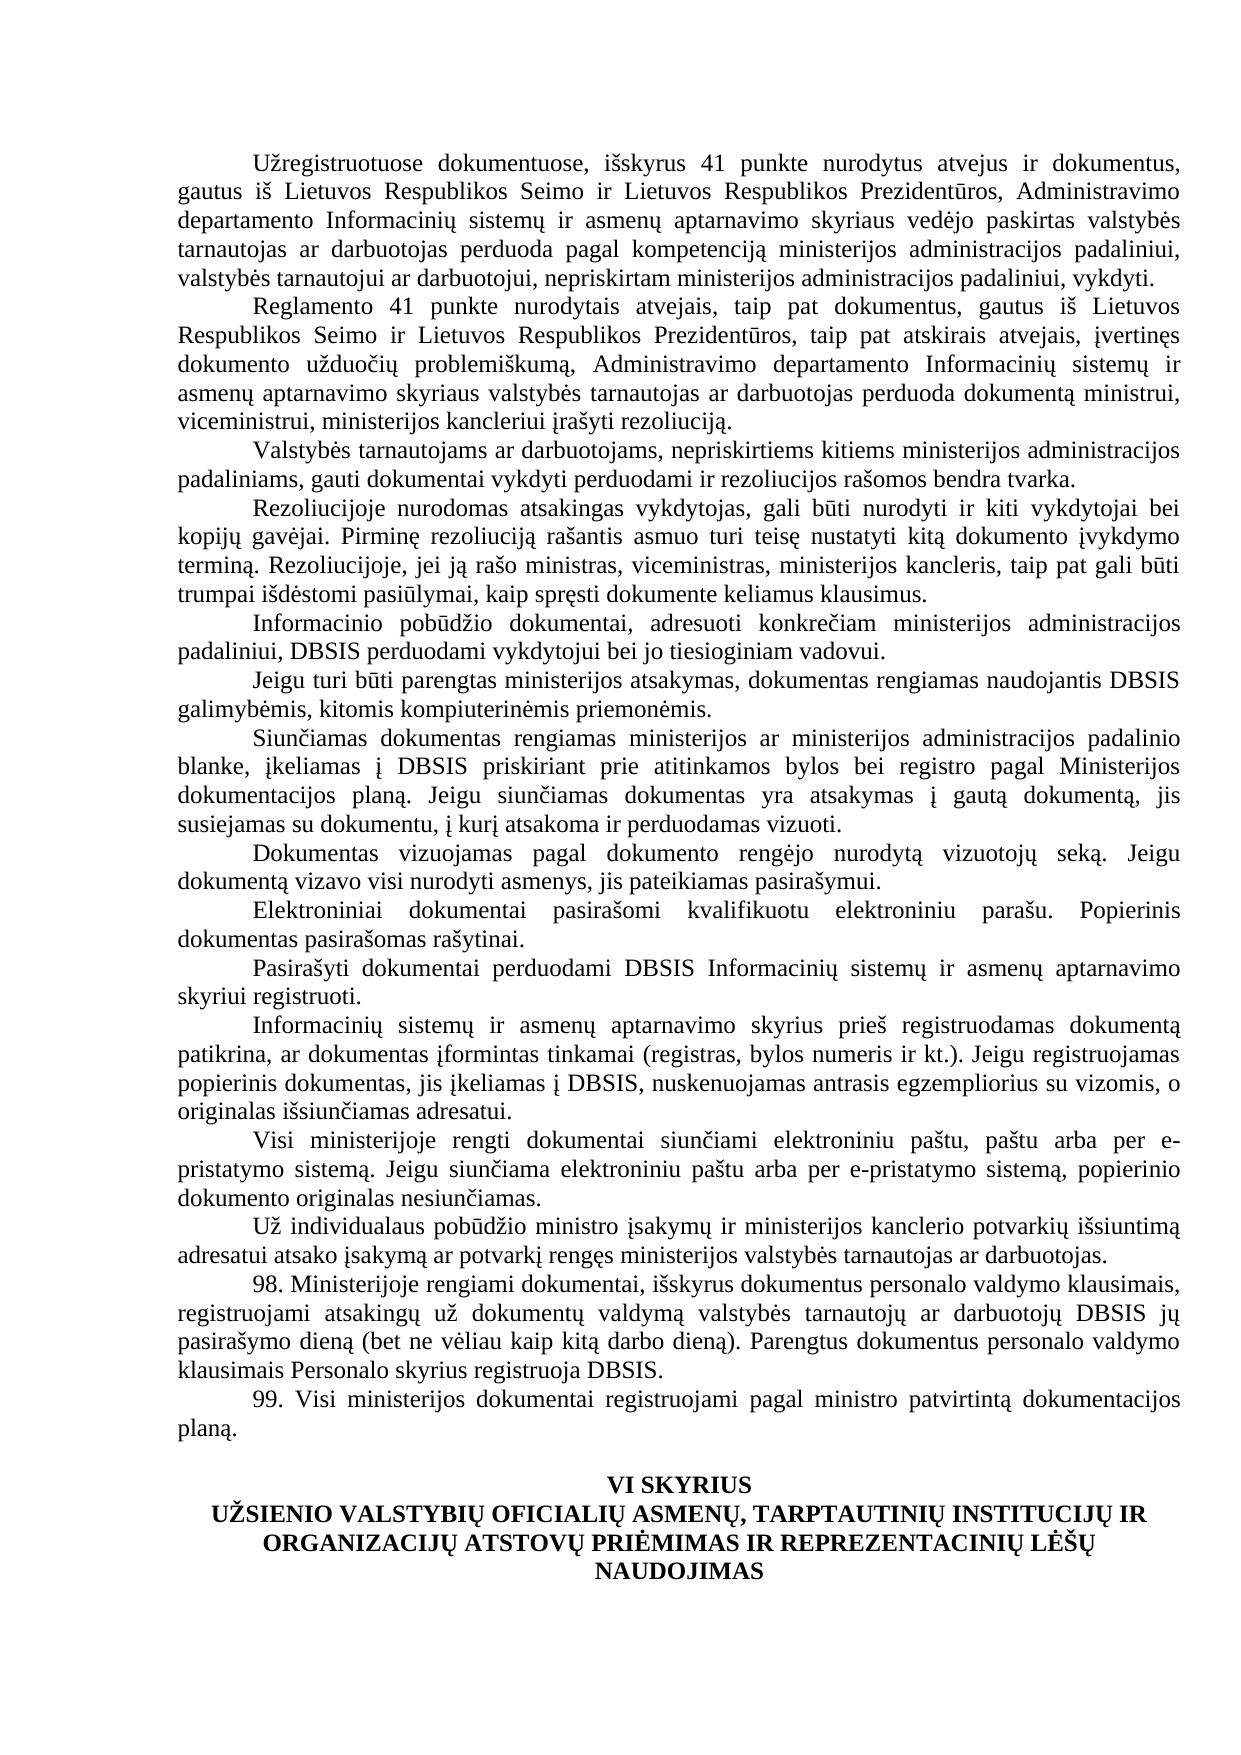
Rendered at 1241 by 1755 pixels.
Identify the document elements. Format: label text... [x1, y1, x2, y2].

text Visi ministerijoje rengti dokumentai siunčiami elektroniniu paštu, paštu arba per e-pristatymo sistemą. Jeigu siunčiama elektroniniu paštu arba per e-pristatymo sistemą, popierinio dokumento originalas nesiunčiamas. [177, 1125, 1181, 1211]
text Jeigu turi būti parengtas ministerijos atsakymas, dokumentas rengiamas naudojantis DBSIS galimybėmis, kitomis kompiuterinėmis priemonėmis. [177, 665, 1181, 723]
text Reglamento 41 punkte nurodytais atvejais, taip pat dokumentus, gautus iš Lietuvos Respublikos Seimo ir Lietuvos Respublikos Prezidentūros, taip pat atskirais atvejais, įvertinęs dokumento užduočių problemiškumą, Administravimo departamento Informacinių sistemų ir asmenų aptarnavimo skyriaus valstybės tarnautojas ar darbuotojas perduoda dokumentą ministrui, viceministrui, ministerijos kancleriui įrašyti rezoliuciją. [177, 291, 1181, 435]
text Dokumentas vizuojamas pagal dokumento rengėjo nurodytą vizuotojų seką. Jeigu dokumentą vizavo visi nurodyti asmenys, jis pateikiamas pasirašymui. [177, 838, 1181, 895]
text 98. Ministerijoje rengiami dokumentai, išskyrus dokumentus personalo valdymo klausimais, registruojami atsakingų už dokumentų valdymą valstybės tarnautojų ar darbuotojų DBSIS jų pasirašymo dieną (bet ne vėliau kaip kitą darbo dieną). Parengtus dokumentus personalo valdymo klausimais Personalo skyrius registruoja DBSIS. [177, 1269, 1181, 1384]
text Informacinio pobūdžio dokumentai, adresuoti konkrečiam ministerijos administracijos padaliniui, DBSIS perduodami vykdytojui bei jo tiesioginiam vadovui. [177, 608, 1181, 665]
text Informacinių sistemų ir asmenų aptarnavimo skyrius prieš registruodamas dokumentą patikrina, ar dokumentas įformintas tinkamai (registras, bylos numeris ir kt.). Jeigu registruojamas popierinis dokumentas, jis įkeliamas į DBSIS, nuskenuojamas antrasis egzempliorius su vizomis, o originalas išsiunčiamas adresatui. [177, 1010, 1181, 1125]
text Elektroniniai dokumentai pasirašomi kvalifikuotu elektroniniu parašu. Popierinis dokumentas pasirašomas rašytinai. [177, 895, 1181, 953]
text UŽSIENIO VALSTYBIŲ OFICIALIŲ ASMENŲ, TARPTAUTINIŲ INSTITUCIJŲ IR ORGANIZACIJŲ ATSTOVŲ PRIĖMIMAS IR REPREZENTACINIŲ LĖŠŲ NAUDOJIMAS [177, 1499, 1181, 1585]
text Siunčiamas dokumentas rengiamas ministerijos ar ministerijos administracijos padalinio blanke, įkeliamas į DBSIS priskiriant prie atitinkamos bylos bei registro pagal Ministerijos dokumentacijos planą. Jeigu siunčiamas dokumentas yra atsakymas į gautą dokumentą, jis susiejamas su dokumentu, į kurį atsakoma ir perduodamas vizuoti. [177, 723, 1181, 838]
text Už individualaus pobūdžio ministro įsakymų ir ministerijos kanclerio potvarkių išsiuntimą adresatui atsako įsakymą ar potvarkį rengęs ministerijos valstybės tarnautojas ar darbuotojas. [177, 1211, 1181, 1269]
text VI SKYRIUS [177, 1470, 1181, 1499]
text Pasirašyti dokumentai perduodami DBSIS Informacinių sistemų ir asmenų aptarnavimo skyriui registruoti. [177, 953, 1181, 1010]
text Rezoliucijoje nurodomas atsakingas vykdytojas, gali būti nurodyti ir kiti vykdytojai bei kopijų gavėjai. Pirminę rezoliuciją rašantis asmuo turi teisę nustatyti kitą dokumento įvykdymo terminą. Rezoliucijoje, jei ją rašo ministras, viceministras, ministerijos kancleris, taip pat gali būti trumpai išdėstomi pasiūlymai, kaip spręsti dokumente keliamus klausimus. [177, 493, 1181, 608]
text 99. Visi ministerijos dokumentai registruojami pagal ministro patvirtintą dokumentacijos planą. [177, 1384, 1181, 1441]
text Valstybės tarnautojams ar darbuotojams, nepriskirtiems kitiems ministerijos administracijos padaliniams, gauti dokumentai vykdyti perduodami ir rezoliucijos rašomos bendra tvarka. [177, 435, 1181, 493]
text Užregistruotuose dokumentuose, išskyrus 41 punkte nurodytus atvejus ir dokumentus, gautus iš Lietuvos Respublikos Seimo ir Lietuvos Respublikos Prezidentūros, Administravimo departamento Informacinių sistemų ir asmenų aptarnavimo skyriaus vedėjo paskirtas valstybės tarnautojas ar darbuotojas perduoda pagal kompetenciją ministerijos administracijos padaliniui, valstybės tarnautojui ar darbuotojui, nepriskirtam ministerijos administracijos padaliniui, vykdyti. [177, 148, 1181, 291]
